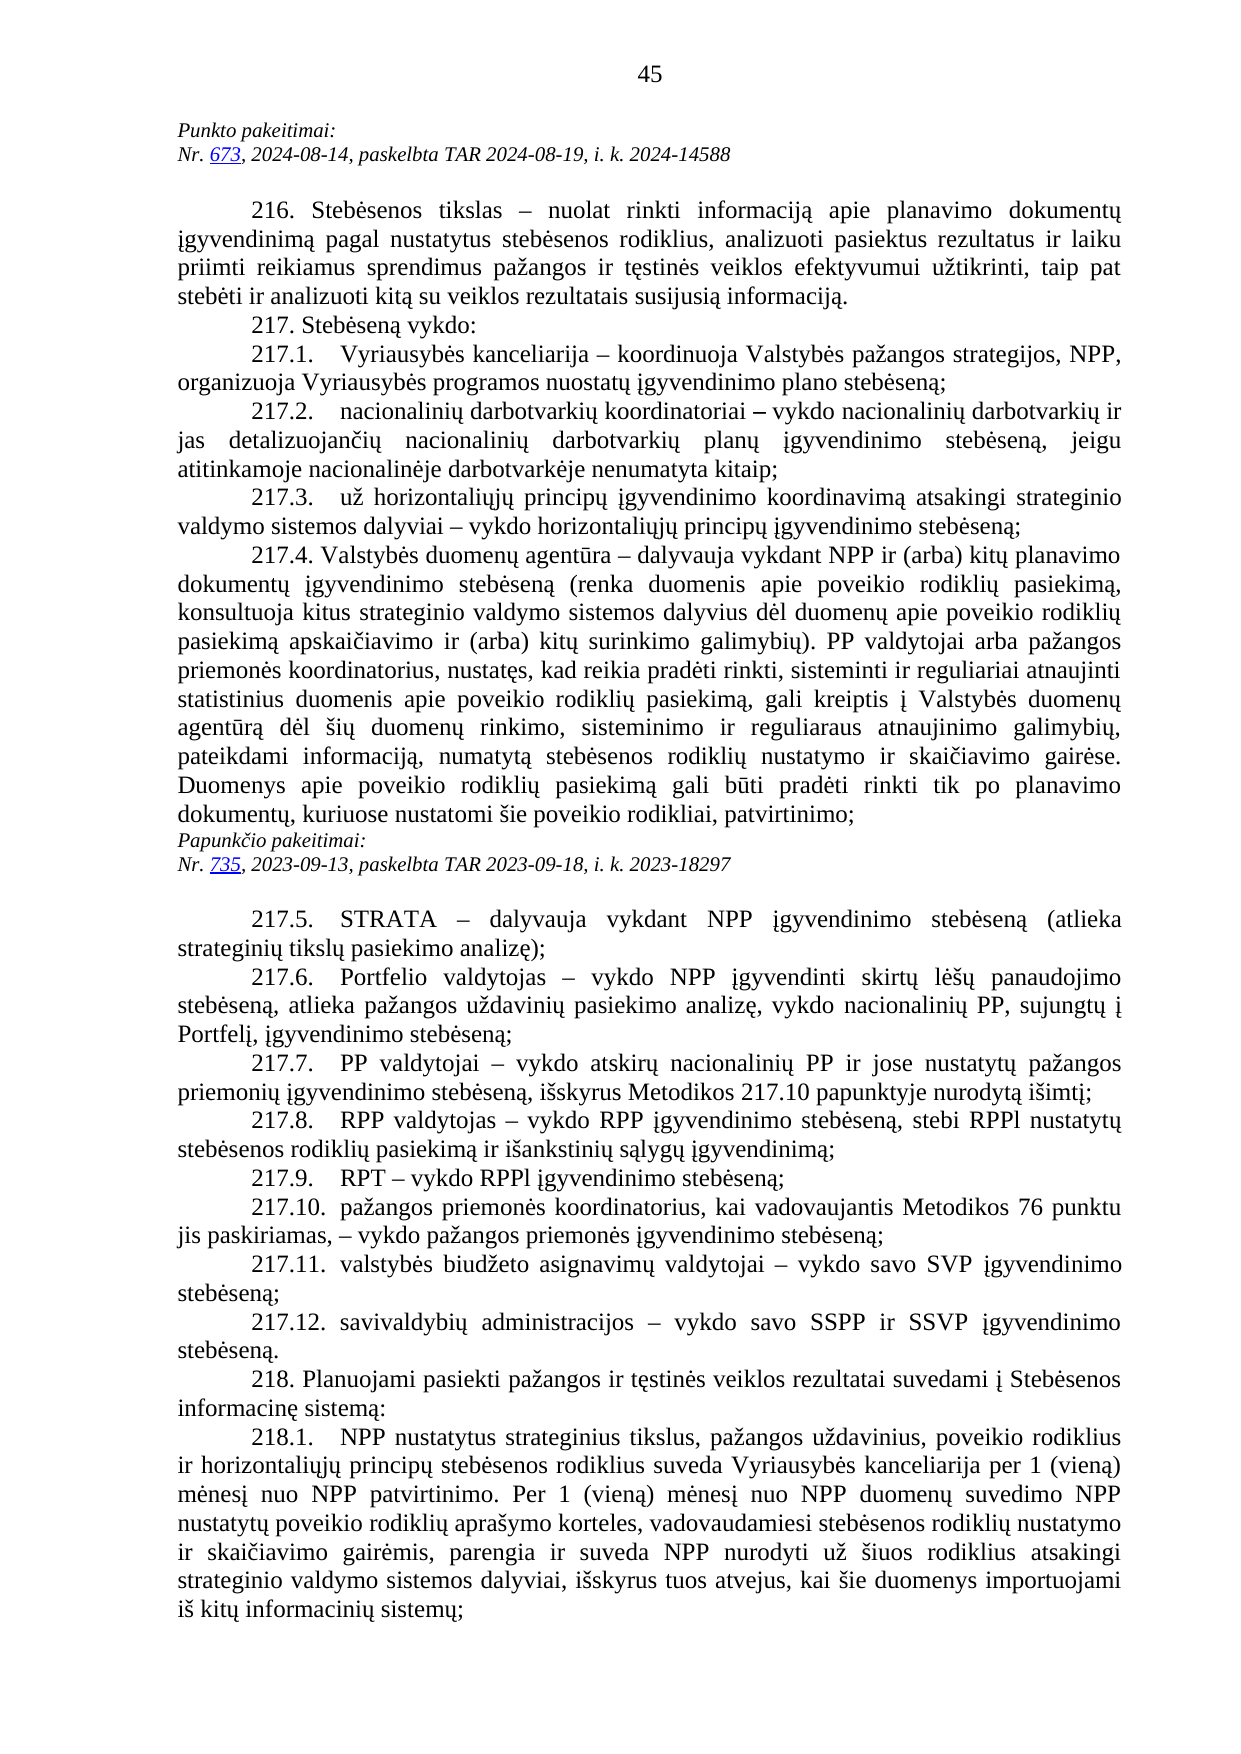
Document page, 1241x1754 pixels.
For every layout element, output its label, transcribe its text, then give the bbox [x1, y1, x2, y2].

text 217.6. Portfelio valdytojas – vykdo NPP įgyvendinti skirtų lėšų panaudojimo stebėseną, atlieka pažangos uždavinių pasiekimo analizę, vykdo nacionalinių PP, sujungtų į Portfelį, įgyvendinimo stebėseną; [177, 962, 1122, 1048]
text 217.10. pažangos priemonės koordinatorius, kai vadovaujantis Metodikos 76 punktu jis paskiriamas, – vykdo pažangos priemonės įgyvendinimo stebėseną; [177, 1192, 1122, 1249]
text 218. Planuojami pasiekti pažangos ir tęstinės veiklos rezultatai suvedami į Stebėsenos informacinę sistemą: [177, 1364, 1122, 1422]
text Nr. 735, 2023-09-13, paskelbta TAR 2023-09-18, i. k. 2023-18297 [177, 852, 1122, 876]
text 217.11. valstybės biudžeto asignavimų valdytojai – vykdo savo SVP įgyvendinimo stebėseną; [177, 1249, 1122, 1307]
text 217.12. savivaldybių administracijos – vykdo savo SSPP ir SSVP įgyvendinimo stebėseną. [177, 1307, 1122, 1364]
text 218.1. NPP nustatytus strateginius tikslus, pažangos uždavinius, poveikio rodiklius ir horizontaliųjų principų stebėsenos rodiklius suveda Vyriausybės kanceliarija per 1 (vieną) mėnesį nuo NPP patvirtinimo. Per 1 (vieną) mėnesį nuo NPP duomenų suvedimo NPP nustatytų poveikio rodiklių aprašymo korteles, vadovaudamiesi stebėsenos rodiklių nustatymo ir skaičiavimo gairėmis, parengia ir suveda NPP nurodyti už šiuos rodiklius atsakingi strateginio valdymo sistemos dalyviai, išskyrus tuos atvejus, kai šie duomenys importuojami iš kitų informacinių sistemų; [177, 1422, 1122, 1623]
text 216. Stebėsenos tikslas – nuolat rinkti informaciją apie planavimo dokumentų įgyvendinimą pagal nustatytus stebėsenos rodiklius, analizuoti pasiektus rezultatus ir laiku priimti reikiamus sprendimus pažangos ir tęstinės veiklos efektyvumui užtikrinti, taip pat stebėti ir analizuoti kitą su veiklos rezultatais susijusią informaciją. [177, 195, 1122, 310]
text Nr. 673, 2024-08-14, paskelbta TAR 2024-08-19, i. k. 2024-14588 [177, 142, 1122, 166]
text 217. Stebėseną vykdo: [177, 310, 1122, 339]
text Punkto pakeitimai: [177, 118, 1122, 142]
text Papunkčio pakeitimai: [177, 827, 1122, 852]
text 217.7. PP valdytojai – vykdo atskirų nacionalinių PP ir jose nustatytų pažangos priemonių įgyvendinimo stebėseną, išskyrus Metodikos 217.10 papunktyje nurodytą išimtį; [177, 1048, 1122, 1106]
text 217.3. už horizontaliųjų principų įgyvendinimo koordinavimą atsakingi strateginio valdymo sistemos dalyviai – vykdo horizontaliųjų principų įgyvendinimo stebėseną; [177, 482, 1122, 540]
text 217.8. RPP valdytojas – vykdo RPP įgyvendinimo stebėseną, stebi RPPl nustatytų stebėsenos rodiklių pasiekimą ir išankstinių sąlygų įgyvendinimą; [177, 1106, 1122, 1163]
text 217.9. RPT – vykdo RPPl įgyvendinimo stebėseną; [177, 1163, 1122, 1192]
text 217.1. Vyriausybės kanceliarija – koordinuoja Valstybės pažangos strategijos, NPP, organizuoja Vyriausybės programos nuostatų įgyvendinimo plano stebėseną; [177, 339, 1122, 396]
text 217.2. nacionalinių darbotvarkių koordinatoriai – vykdo nacionalinių darbotvarkių ir jas detalizuojančių nacionalinių darbotvarkių planų įgyvendinimo stebėseną, jeigu atitinkamoje nacionalinėje darbotvarkėje nenumatyta kitaip; [177, 396, 1122, 482]
text 217.4. Valstybės duomenų agentūra – dalyvauja vykdant NPP ir (arba) kitų planavimo dokumentų įgyvendinimo stebėseną (renka duomenis apie poveikio rodiklių pasiekimą, konsultuoja kitus strateginio valdymo sistemos dalyvius dėl duomenų apie poveikio rodiklių pasiekimą apskaičiavimo ir (arba) kitų surinkimo galimybių). PP valdytojai arba pažangos priemonės koordinatorius, nustatęs, kad reikia pradėti rinkti, sisteminti ir reguliariai atnaujinti statistinius duomenis apie poveikio rodiklių pasiekimą, gali kreiptis į Valstybės duomenų agentūrą dėl šių duomenų rinkimo, sisteminimo ir reguliaraus atnaujinimo galimybių, pateikdami informaciją, numatytą stebėsenos rodiklių nustatymo ir skaičiavimo gairėse. Duomenys apie poveikio rodiklių pasiekimą gali būti pradėti rinkti tik po planavimo dokumentų, kuriuose nustatomi šie poveikio rodikliai, patvirtinimo; [177, 540, 1122, 827]
text 217.5. STRATA – dalyvauja vykdant NPP įgyvendinimo stebėseną (atlieka strateginių tikslų pasiekimo analizę); [177, 904, 1122, 962]
